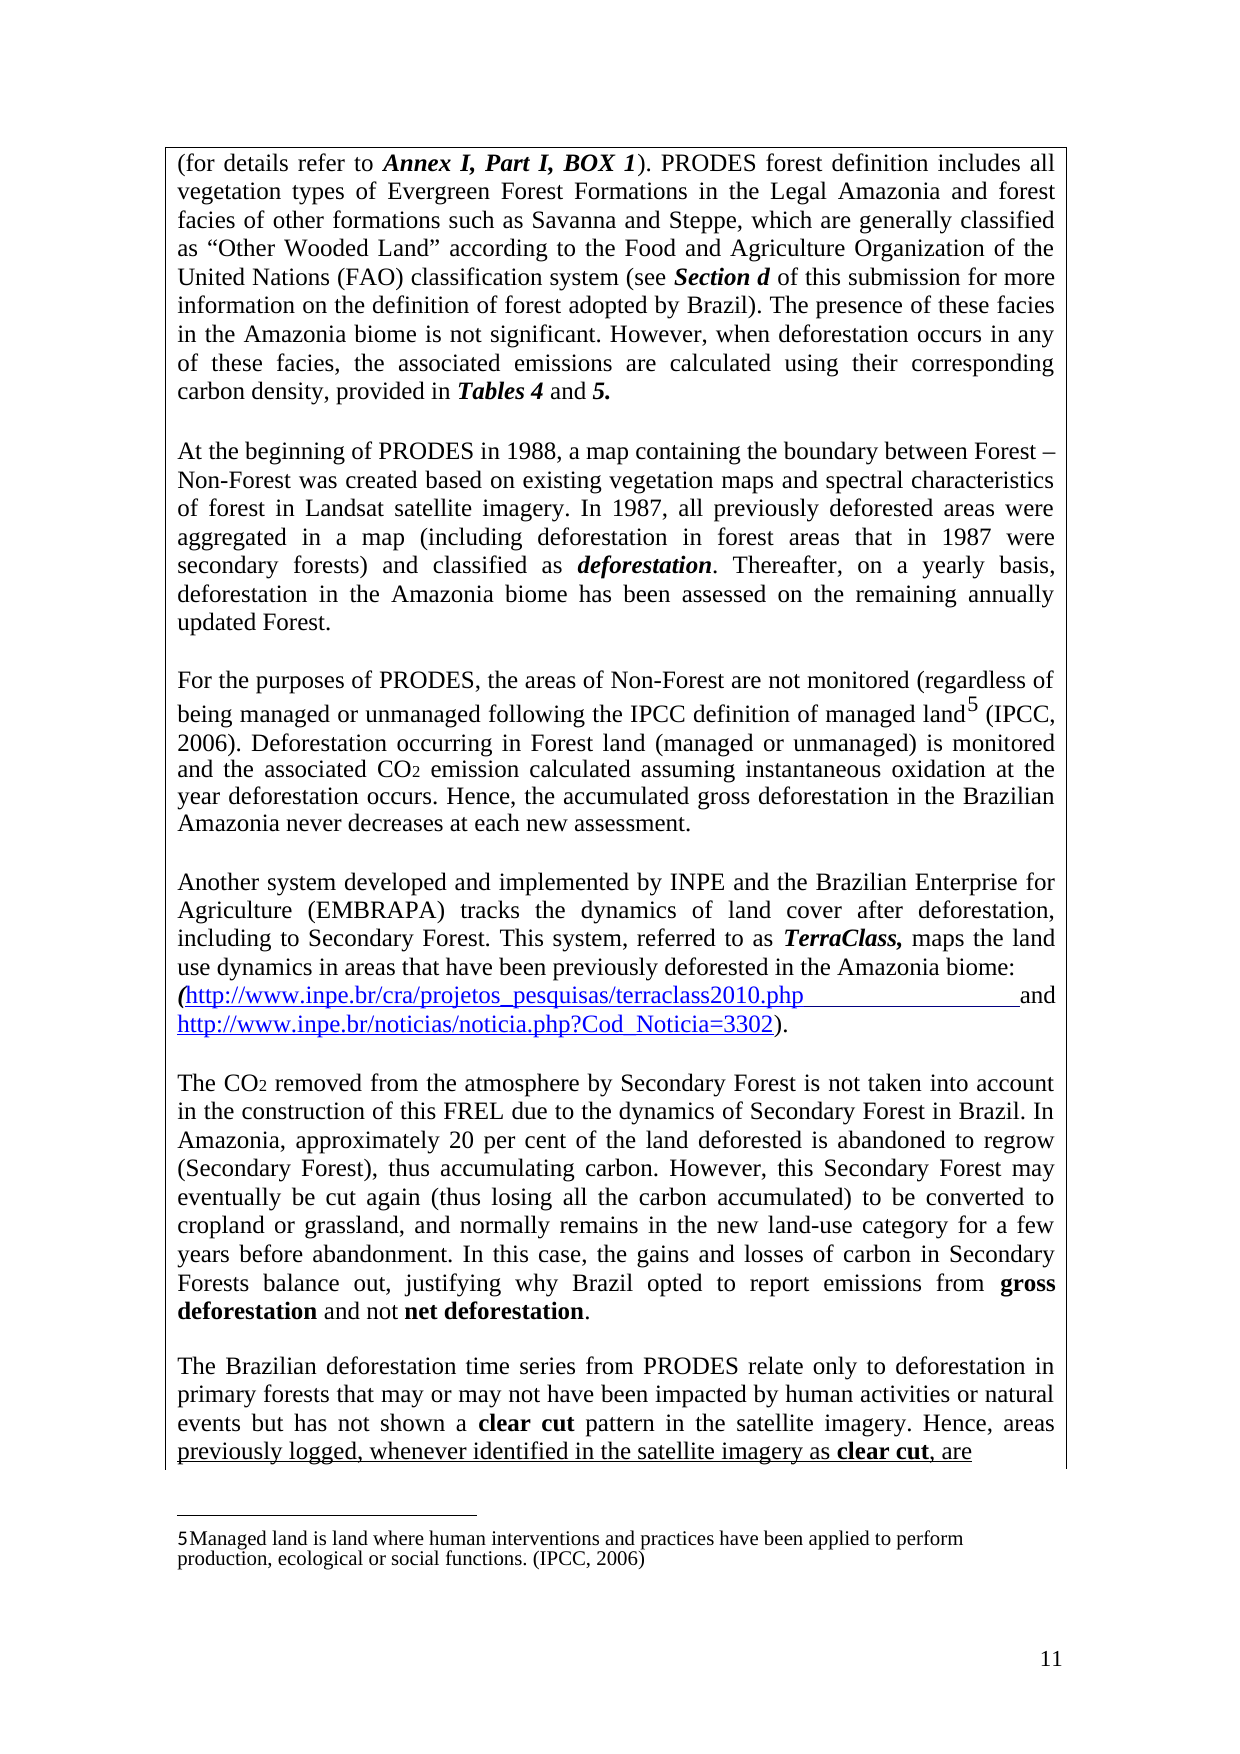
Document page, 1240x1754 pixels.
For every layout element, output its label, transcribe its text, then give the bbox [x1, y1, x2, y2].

list Managed land is land where human interventions and practices have been applied to perform production, ecological or social functions. (IPCC, 2006) [177, 1528, 964, 1570]
text The Brazilian deforestation time series from PRODES relate only to deforestation in primary forests that may or may not have been impacted by human activities or natural events but has not shown a clear cut pattern in the satellite imagery. Hence, areas previously logged, whenever identified in the satellite imagery as clear cut, are [177, 1352, 1056, 1465]
text For the purposes of PRODES, the areas of Non-Forest are not monitored (regardless of being managed or unmanaged following the IPCC definition of managed land5 (IPCC, 2006). Deforestation occurring in Forest land (managed or unmanaged) is monitored and the associated CO2 emission calculated assuming instantaneous oxidation at the year deforestation occurs. Hence, the accumulated gross deforestation in the Brazilian Amazonia never decreases at each new assessment. [177, 667, 1056, 837]
text (http://www.inpe.br/cra/projetos_pesquisas/terraclass2010.php and http://www.inpe.br/noticias/noticia.php?Cod_Noticia=3302). [177, 982, 1056, 1037]
text At the beginning of PRODES in 1988, a map containing the boundary between Forest – Non-Forest was created based on existing vegetation maps and spectral characteristics of forest in Landsat satellite imagery. In 1987, all previously deforested areas were aggregated in a map (including deforestation in forest areas that in 1987 were secondary forests) and classified as deforestation. Thereafter, on a yearly basis, deforestation in the Amazonia biome has been assessed on the remaining annually updated Forest. [177, 436, 1056, 636]
text The CO2 removed from the atmosphere by Secondary Forest is not taken into account in the construction of this FREL due to the dynamics of Secondary Forest in Brazil. In Amazonia, approximately 20 per cent of the land deforested is abandoned to regrow (Secondary Forest), thus accumulating carbon. However, this Secondary Forest may eventually be cut again (thus losing all the carbon accumulated) to be converted to cropland or grassland, and normally remains in the new land-use category for a few years before abandonment. In this case, the gains and losses of carbon in Secondary Forests balance out, justifying why Brazil opted to report emissions from gross deforestation and not net deforestation. [177, 1068, 1056, 1325]
text (for details refer to Annex I, Part I, BOX 1). PRODES forest definition includes all vegetation types of Evergreen Forest Formations in the Legal Amazonia and forest facies of other formations such as Savanna and Steppe, which are generally classified as “Other Wooded Land” according to the Food and Agriculture Organization of the United Nations (FAO) classification system (see Section d of this submission for more information on the definition of forest adopted by Brazil). The presence of these facies in the Amazonia biome is not significant. However, when deforestation occurs in any of these facies, the associated emissions are calculated using their corresponding carbon density, provided in Tables 4 and 5. [177, 148, 1056, 405]
text Another system developed and implemented by INPE and the Brazilian Enterprise for Agriculture (EMBRAPA) tracks the dynamics of land cover after deforestation, including to Secondary Forest. This system, referred to as TerraClass, maps the land use dynamics in areas that have been previously deforested in the Amazonia biome: [177, 867, 1056, 980]
text 11 [1039, 1645, 1089, 1671]
